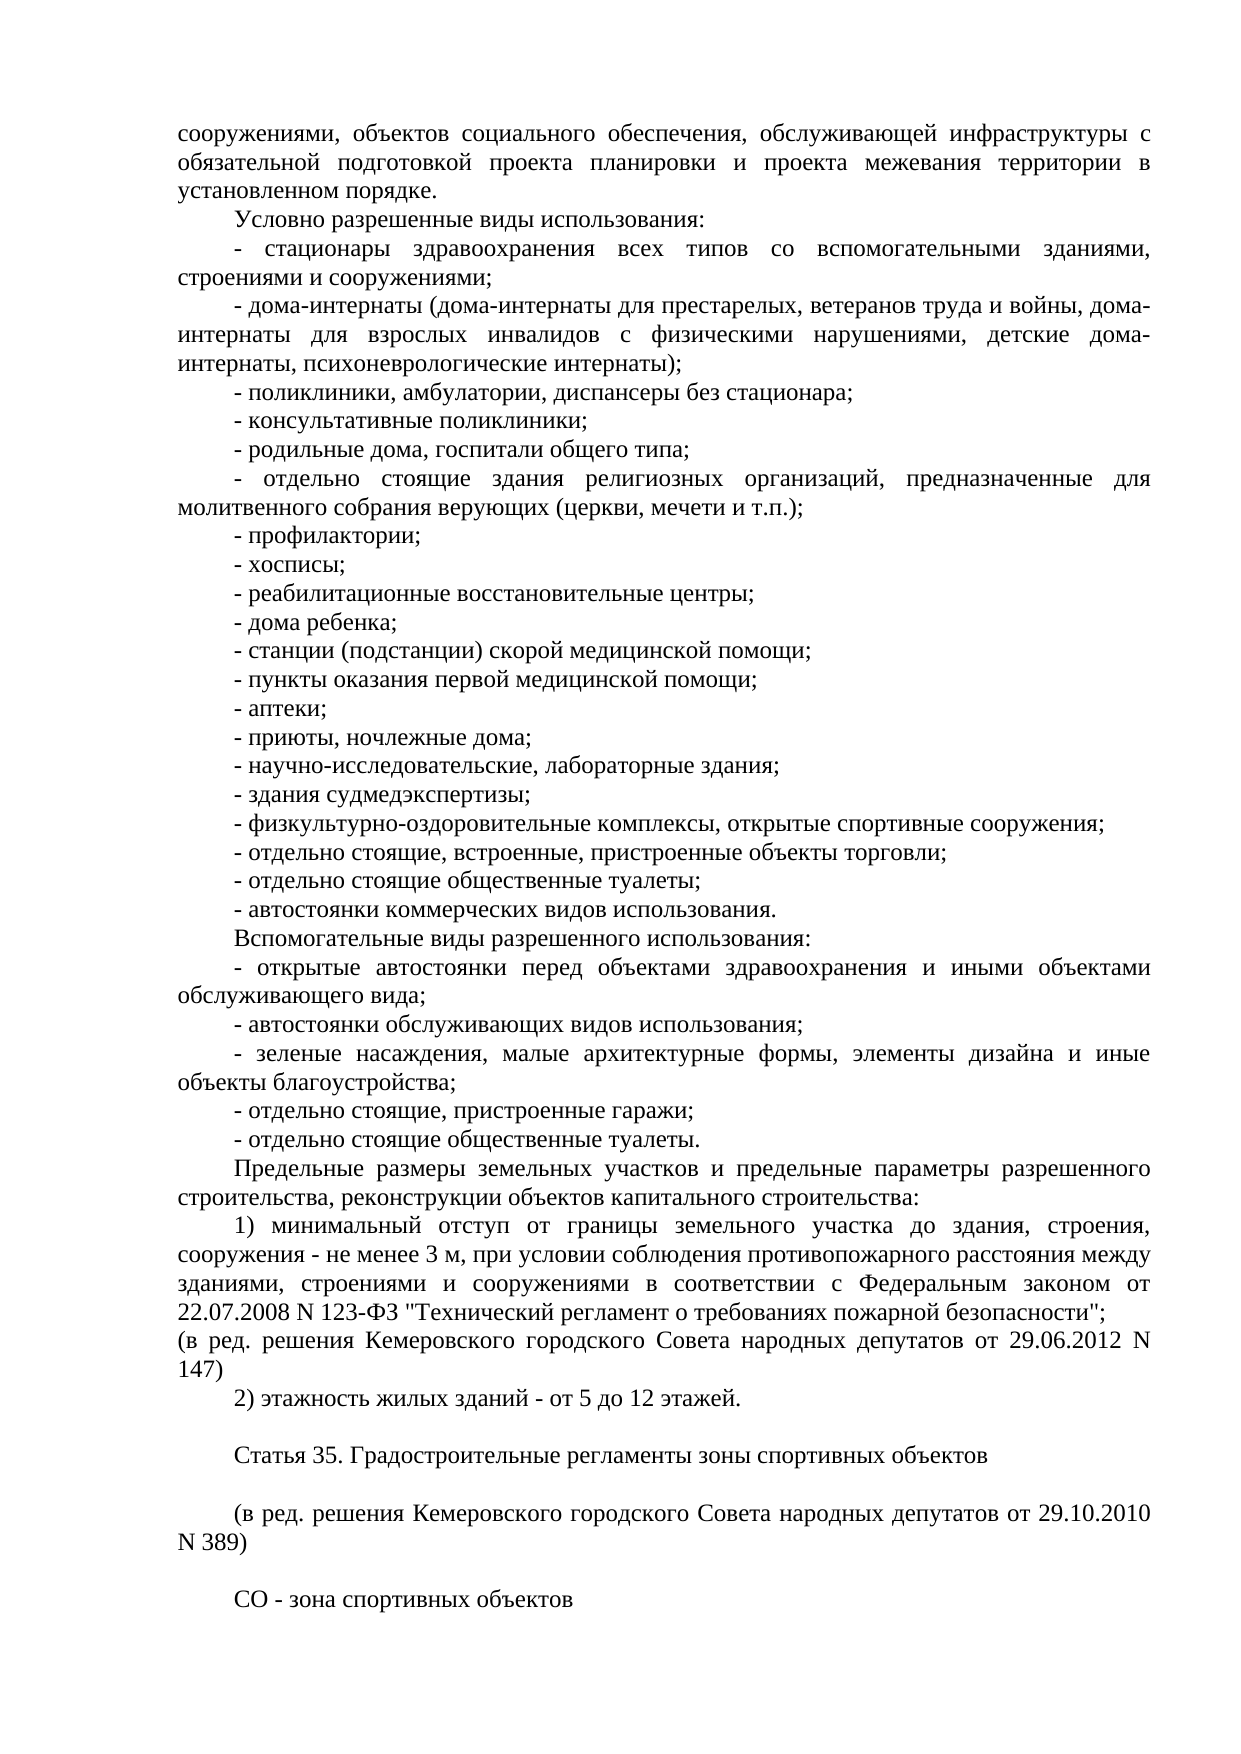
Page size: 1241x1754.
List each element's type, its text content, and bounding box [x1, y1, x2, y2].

text (в ред. решения Кемеровского городского Совета народных депутатов от 29.06.2012 N 147) [177, 1326, 1152, 1383]
text Условно разрешенные виды использования: [177, 204, 1152, 233]
text - стационары здравоохранения всех типов со вспомогательными зданиями, строениями и сооружениями; [177, 233, 1152, 291]
text - зеленые насаждения, малые архитектурные формы, элементы дизайна и иные объекты благоустройства; [177, 1038, 1152, 1096]
text - автостоянки коммерческих видов использования. [177, 894, 1152, 923]
text - дома-интернаты (дома-интернаты для престарелых, ветеранов труда и войны, дома-интернаты для взрослых инвалидов с физическими нарушениями, детские дома-интернаты, психоневрологические интернаты); [177, 291, 1152, 377]
text - приюты, ночлежные дома; [177, 722, 1152, 751]
text - отдельно стоящие, встроенные, пристроенные объекты торговли; [177, 837, 1152, 866]
text - отдельно стоящие общественные туалеты; [177, 866, 1152, 894]
text Вспомогательные виды разрешенного использования: [177, 923, 1152, 952]
text - станции (подстанции) скорой медицинской помощи; [177, 636, 1152, 664]
text СО - зона спортивных объектов [177, 1584, 1152, 1613]
text - аптеки; [177, 693, 1152, 722]
text - реабилитационные восстановительные центры; [177, 578, 1152, 607]
text - родильные дома, госпитали общего типа; [177, 434, 1152, 463]
text - хосписы; [177, 549, 1152, 578]
text - физкультурно-оздоровительные комплексы, открытые спортивные сооружения; [177, 808, 1152, 837]
text Предельные размеры земельных участков и предельные параметры разрешенного строительства, реконструкции объектов капитального строительства: [177, 1153, 1152, 1211]
text - профилактории; [177, 521, 1152, 549]
text - пункты оказания первой медицинской помощи; [177, 664, 1152, 693]
text - автостоянки обслуживающих видов использования; [177, 1009, 1152, 1038]
text - отдельно стоящие здания религиозных организаций, предназначенные для молитвенного собрания верующих (церкви, мечети и т.п.); [177, 463, 1152, 521]
text - отдельно стоящие, пристроенные гаражи; [177, 1096, 1152, 1124]
text - дома ребенка; [177, 607, 1152, 636]
text 1) минимальный отступ от границы земельного участка до здания, строения, сооружения - не менее 3 м, при условии соблюдения противопожарного расстояния между зданиями, строениями и сооружениями в соответствии с Федеральным законом от 22.07.2008 N 123-ФЗ "Технический регламент о требованиях пожарной безопасности"; [177, 1211, 1152, 1326]
text Статья 35. Градостроительные регламенты зоны спортивных объектов [177, 1441, 1152, 1469]
text (в ред. решения Кемеровского городского Совета народных депутатов от 29.10.2010 N 389) [177, 1498, 1152, 1556]
text - отдельно стоящие общественные туалеты. [177, 1124, 1152, 1153]
text сооружениями, объектов социального обеспечения, обслуживающей инфраструктуры с обязательной подготовкой проекта планировки и проекта межевания территории в установленном порядке. [177, 118, 1152, 204]
text 2) этажность жилых зданий - от 5 до 12 этажей. [177, 1383, 1152, 1412]
text - научно-исследовательские, лабораторные здания; [177, 751, 1152, 779]
text - поликлиники, амбулатории, диспансеры без стационара; [177, 377, 1152, 406]
text - открытые автостоянки перед объектами здравоохранения и иными объектами обслуживающего вида; [177, 952, 1152, 1009]
text - здания судмедэкспертизы; [177, 779, 1152, 808]
text - консультативные поликлиники; [177, 406, 1152, 434]
